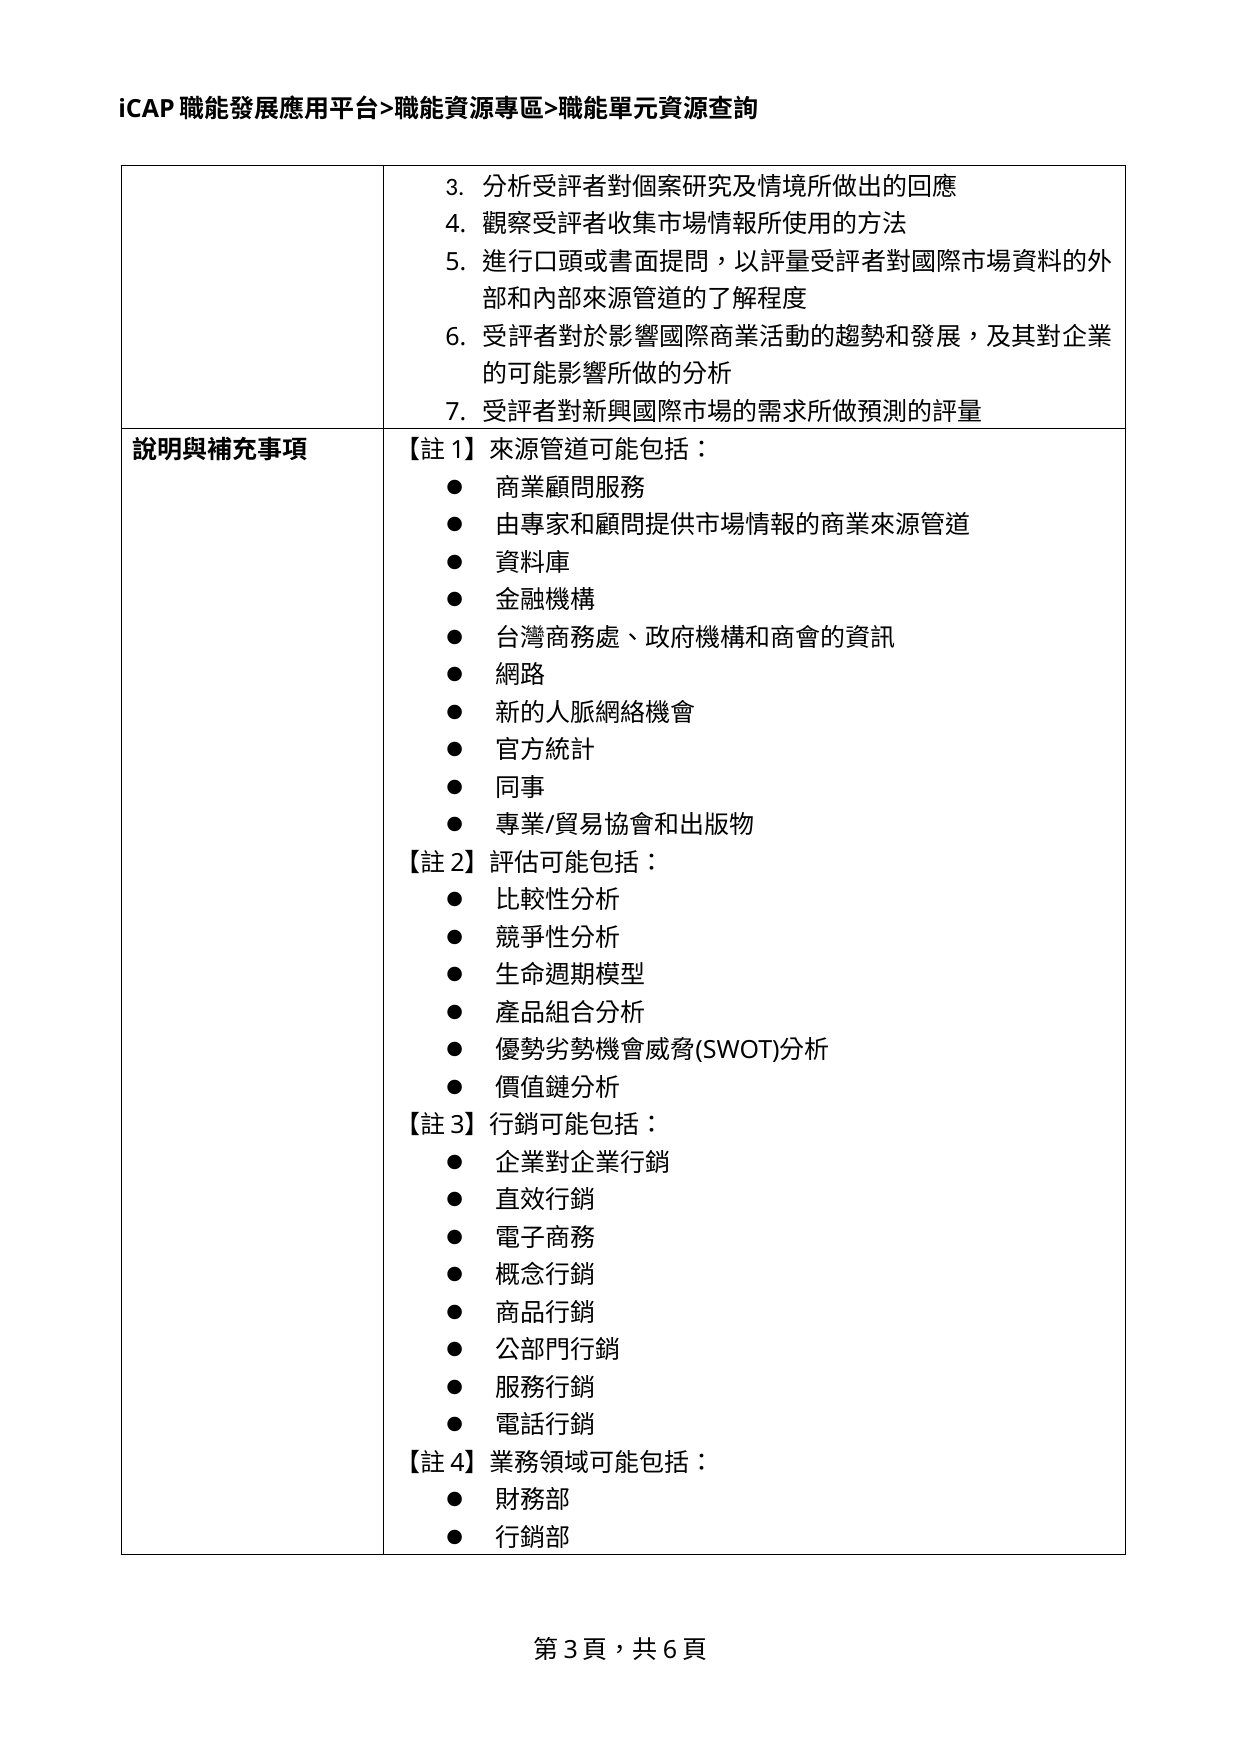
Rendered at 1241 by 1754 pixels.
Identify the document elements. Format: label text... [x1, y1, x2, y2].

table_cell 【註1】來源管道可能包括： 商業顧問服務 由專家和顧問提供市場情報的商業來源管道 資料庫 金融機構 台灣商務處、政府機構和商會的資訊 網路 新的人脈網絡機會 官方統計 同事 專業/貿易協會和出版物 【註2】評估可能包括： 比較性分析 競爭性分析 生命週期模型 產品組合分析 優勢劣勢機會威脅(SWOT)分析 價值鏈分析 【註3】行銷可能包括： 企業對企業行銷 直效行銷 電子商務 概念行銷 商品行銷 公部門行銷 服務行銷 電話行銷 【註4】業務領域可能包括： 財務部 行銷部 海外代表或組織的分公司 人事部 生產製造部 【註5】績效數據可能包括： 事故 投訴 覆蓋率 故障 市佔率 製造時間和成本 利潤 銷售 份額 保固 【註6】資本和資源可能包括： 情境因素，例如： 24小時營運 商業設備的使用年份和年限 與目前生產量有關的設備性能 通訊 與企業需求有關的員工職能 人力和財務資源 勞資關係環境 科技程度 地點/位置 運輸配送管道 無形資產，例如： 品牌 好感因素 形象 被認知的品質或價值 服務 社會接受度 風格 【註7】趨勢和發展可能包括： 科技變化 人口趨勢 生態/環境趨勢 經濟趨勢(地方性、區域性、全國性、國際性) 政府措施，例如利率、放寬管制 產業趨勢 政治活動(戰爭、國際衝突、即將舉行的選舉) 社會和文化因素 【註8】比較性之國際市場資訊可能包括： 以國內績效為基準 最佳範例的資訊 企業間的比較數據 以國際為基準 【註9】機會可能包括： 考慮商標、專利和標準認證的申請和成本 合作經營 擴張或改變現有業務 加盟經營 合資經營 在現有市場推出新產品或服務 在新的國際市場或是在現有國際市場中的其它區域推出新產品或服務 新產品或服務在現有市場中的市佔率成長的潛力 策略聯盟 【註10】法規、道德和環境限制可能包括： 台灣、國際和當地的法規與道德義務情境 工作守則 文化期望和影響 道德原則 法律 政策和指南 法規 社會責任，例如兒童保護、環境議題 社會期望 【註11】預測方法可能包括： 由下往上預測 德菲技術 模型建立 預估 情境規劃 意願調查 由上往下預測 [384, 429, 1125, 1554]
table_cell [122, 166, 383, 428]
table_cell 評量之關鍵面向/能力證明之證據： 進行分析以預測國際市場和企業需求，包括： 市場情報的收集 目前企業績效和能力的評量 特定的國際市場的評估 撰寫有關企業如何滿足目標國際市場的現有和新興需求的報告 具備市場分析工具的知識 評量所需情境與特定資源： 實際工作場域或模擬環境 辦公設備與資源 相關的資訊來源管道 工作場域相關文件 評量方法： 直接提問，搭配證據的檢閱以及受評者工作績效的第三方報告 所有企業部門績效數據的評量 分析受評者對個案研究及情境所做出的回應 觀察受評者收集市場情報所使用的方法 進行口頭或書面提問，以評量受評者對國際市場資料的外部和內部來源管道的了解程度 受評者對於影響國際商業活動的趨勢和發展，及其對企業的可能影響所做的分析 受評者對新興國際市場的需求所做預測的評量 [384, 166, 1125, 428]
table_cell 說明與補充事項 [122, 429, 383, 1554]
